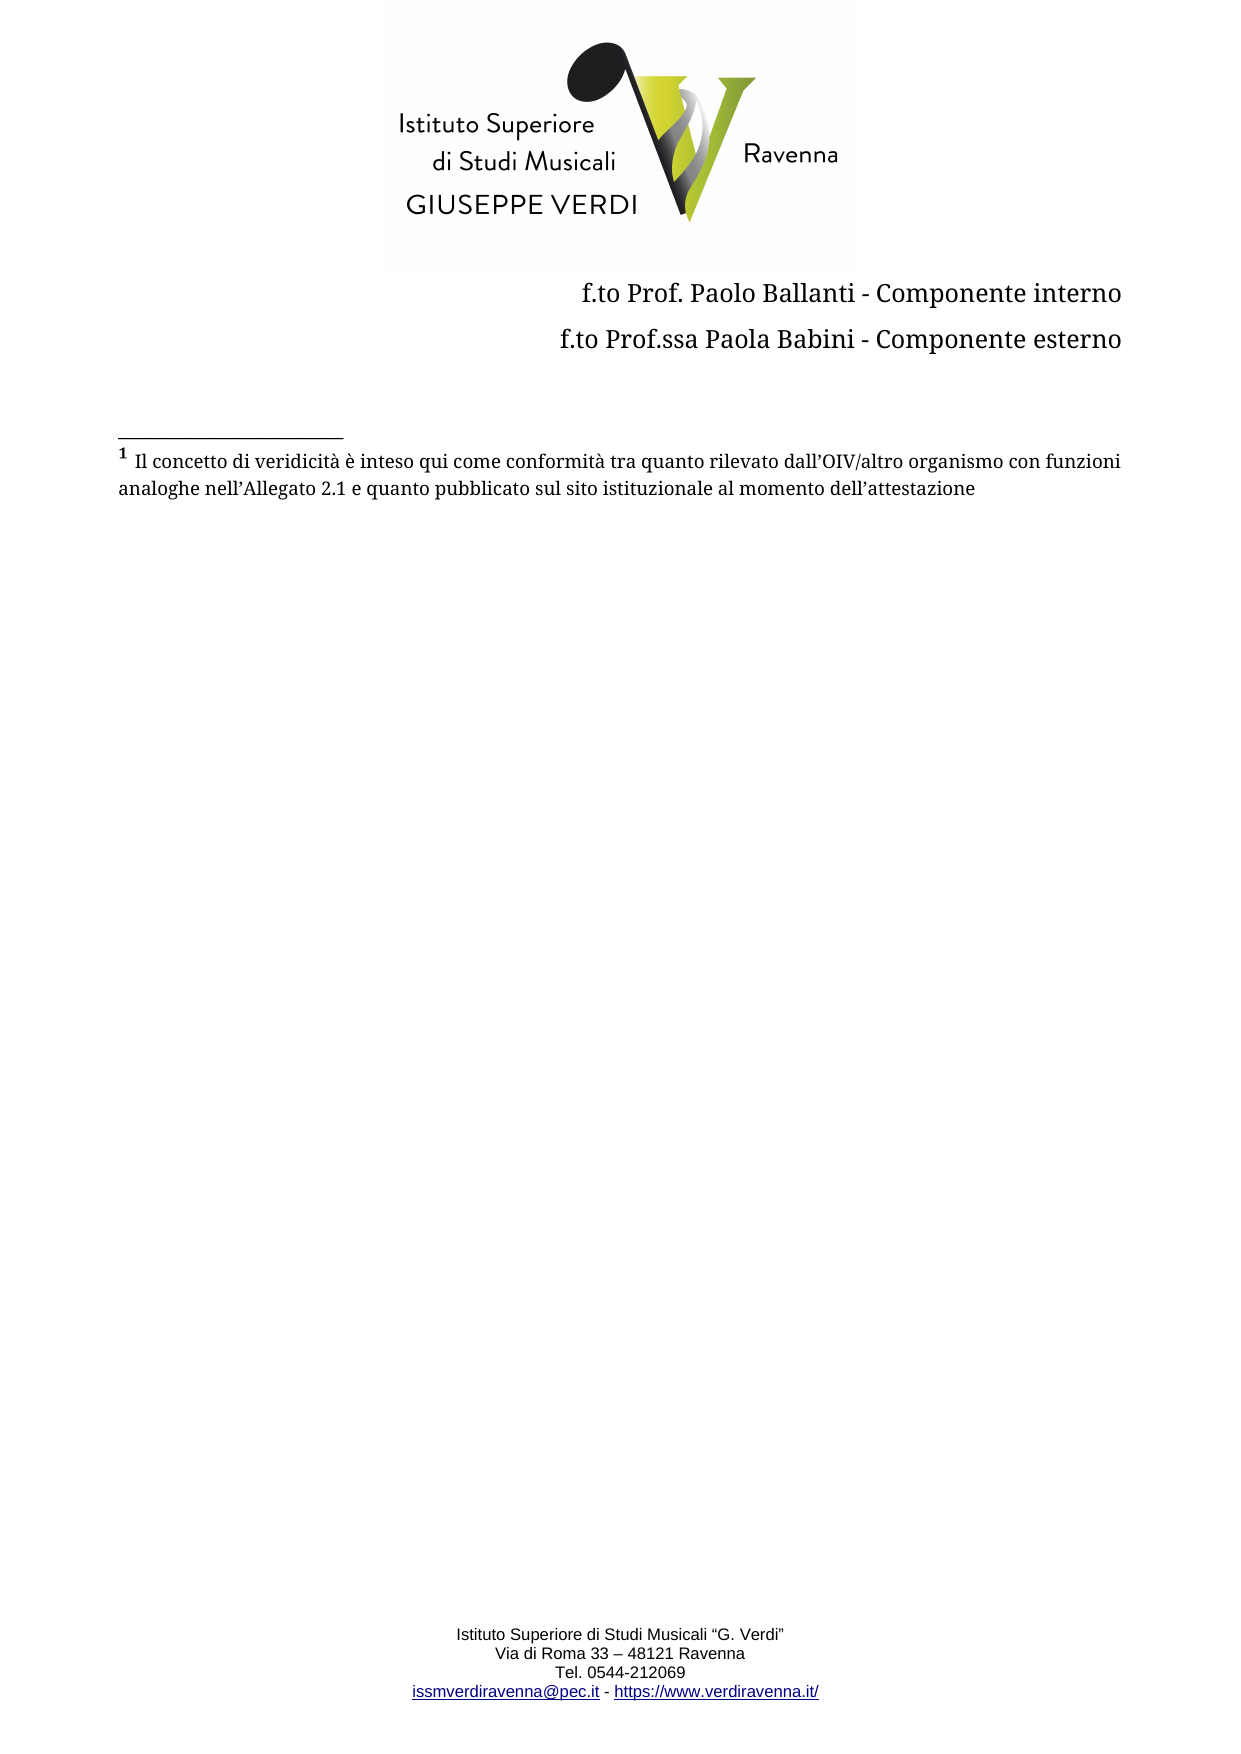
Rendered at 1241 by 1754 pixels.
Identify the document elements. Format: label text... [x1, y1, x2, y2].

text f.to Prof.ssa Paola Babini - Componente esterno [118, 322, 1122, 355]
text ¹ Il concetto di veridicità è inteso qui come conformità tra quanto rilevato dall’OIV/altro organismo con funzioni analoghe nell’Allegato 2.1 e quanto pubblicato sul sito istituzionale al momento dell’attestazione [118, 441, 1122, 501]
text __________________ [118, 413, 1122, 441]
text f.to Prof. Paolo Ballanti - Componente interno [118, 148, 1122, 309]
